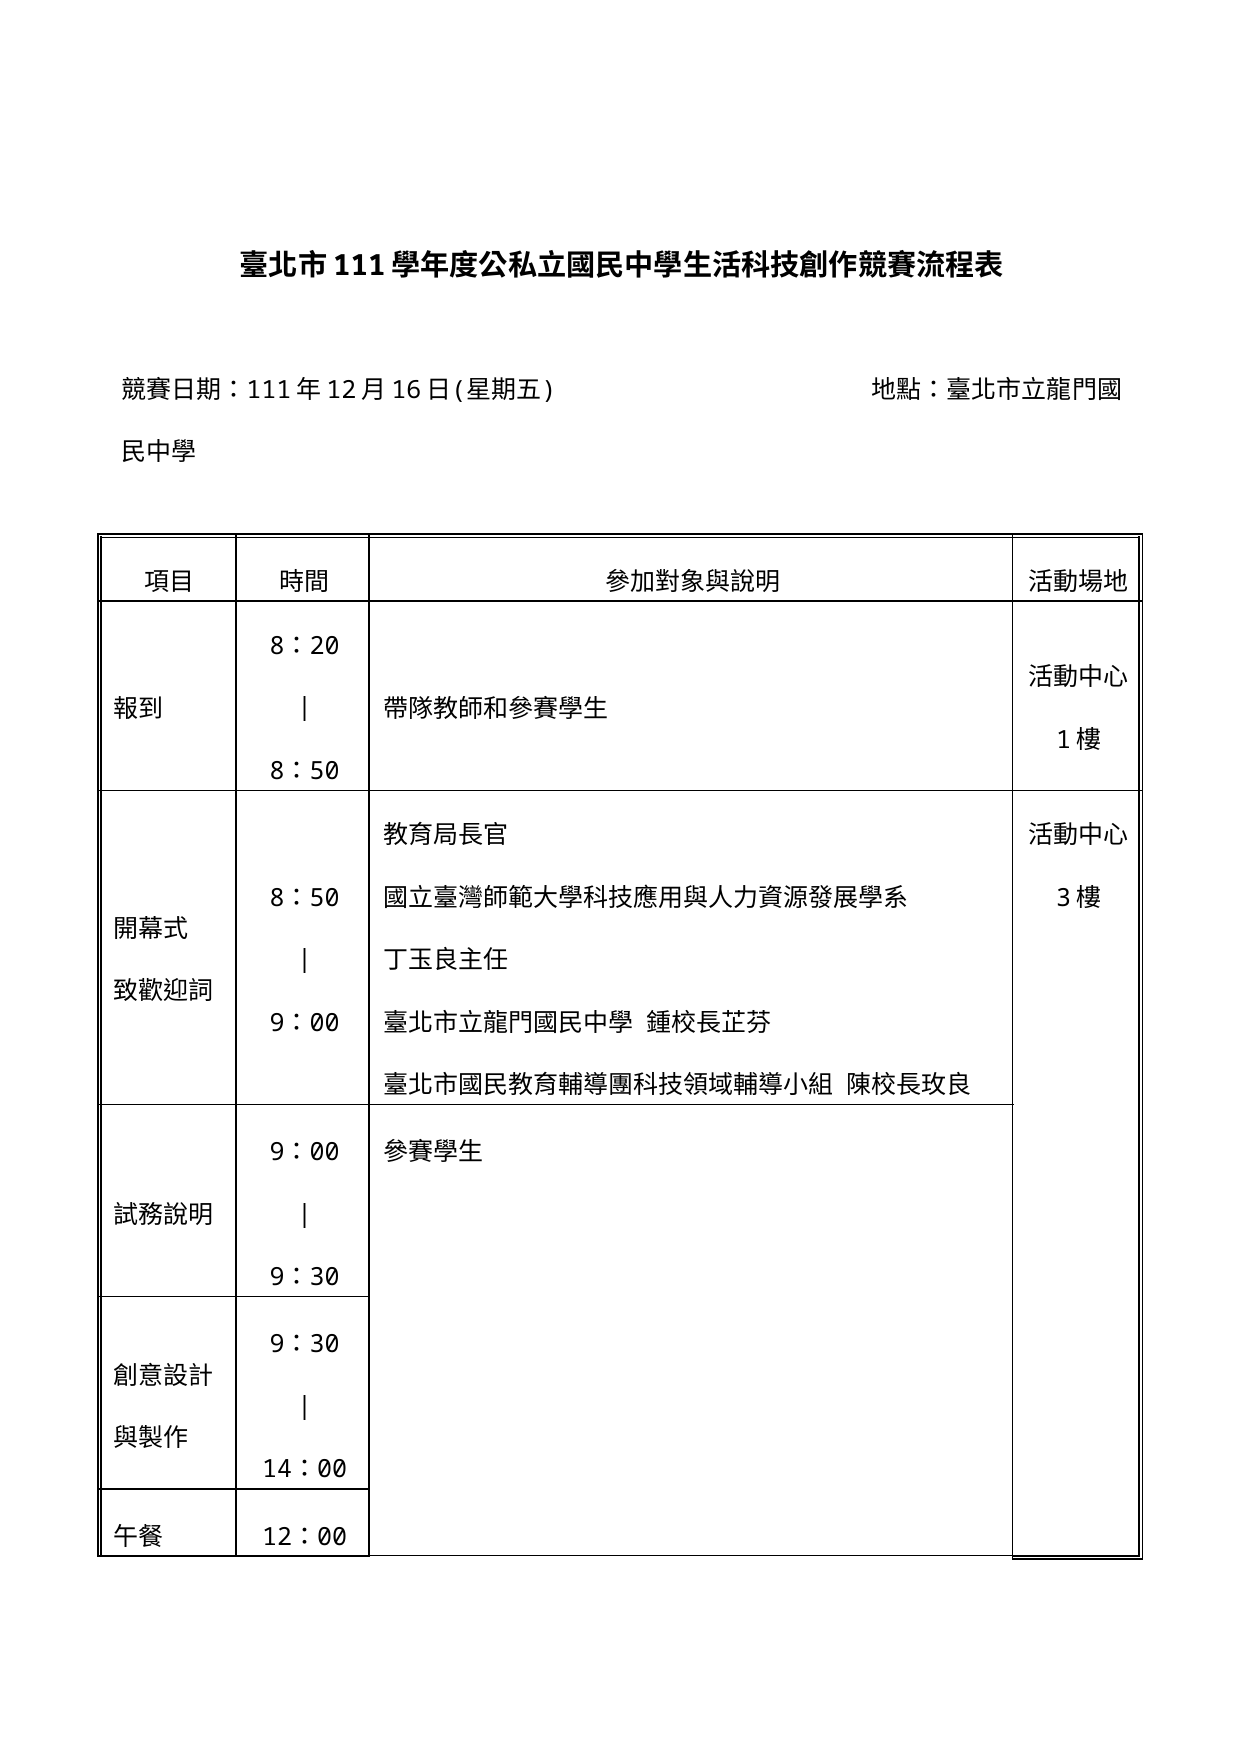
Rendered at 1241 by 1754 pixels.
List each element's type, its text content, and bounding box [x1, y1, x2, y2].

table_header 活動場地 [1013, 538, 1138, 600]
table_cell 12：00 [237, 1490, 368, 1555]
table_cell 9：30 | 14：00 [237, 1297, 368, 1488]
table_cell 參賽學生 [370, 1105, 1012, 1555]
table_cell 開幕式 致歡迎詞 [102, 791, 235, 1103]
table_cell 活動中心 3樓 [1013, 791, 1138, 1555]
table_cell 活動中心 1樓 [1013, 602, 1138, 789]
table_cell 帶隊教師和參賽學生 [370, 602, 1012, 789]
table_cell 8：20 | 8：50 [237, 602, 368, 789]
table_cell 報到 [102, 602, 235, 789]
table_cell 教育局長官 國立臺灣師範大學科技應用與人力資源發展學系 丁玉良主任 臺北市立龍門國民中學 鍾校長芷芬 臺北市國民教育輔導團科技領域輔導小組 陳校長玫良 [370, 791, 1012, 1103]
table_header 項目 [102, 538, 235, 600]
table_header 參加對象與說明 [370, 538, 1012, 600]
table_cell 創意設計與製作 [102, 1297, 235, 1488]
text 競賽日期：111年12月16日(星期五) 地點：臺北市立龍門國民中學 [121, 346, 1122, 471]
table_cell 試務說明 [102, 1105, 235, 1296]
text 臺北市111學年度公私立國民中學生活科技創作競賽流程表 [121, 221, 1122, 283]
table_cell 午餐 [102, 1490, 235, 1555]
table_header 時間 [237, 538, 368, 600]
table_cell 8：50 | 9：00 [237, 791, 368, 1103]
table_cell 9：00 | 9：30 [237, 1105, 368, 1296]
